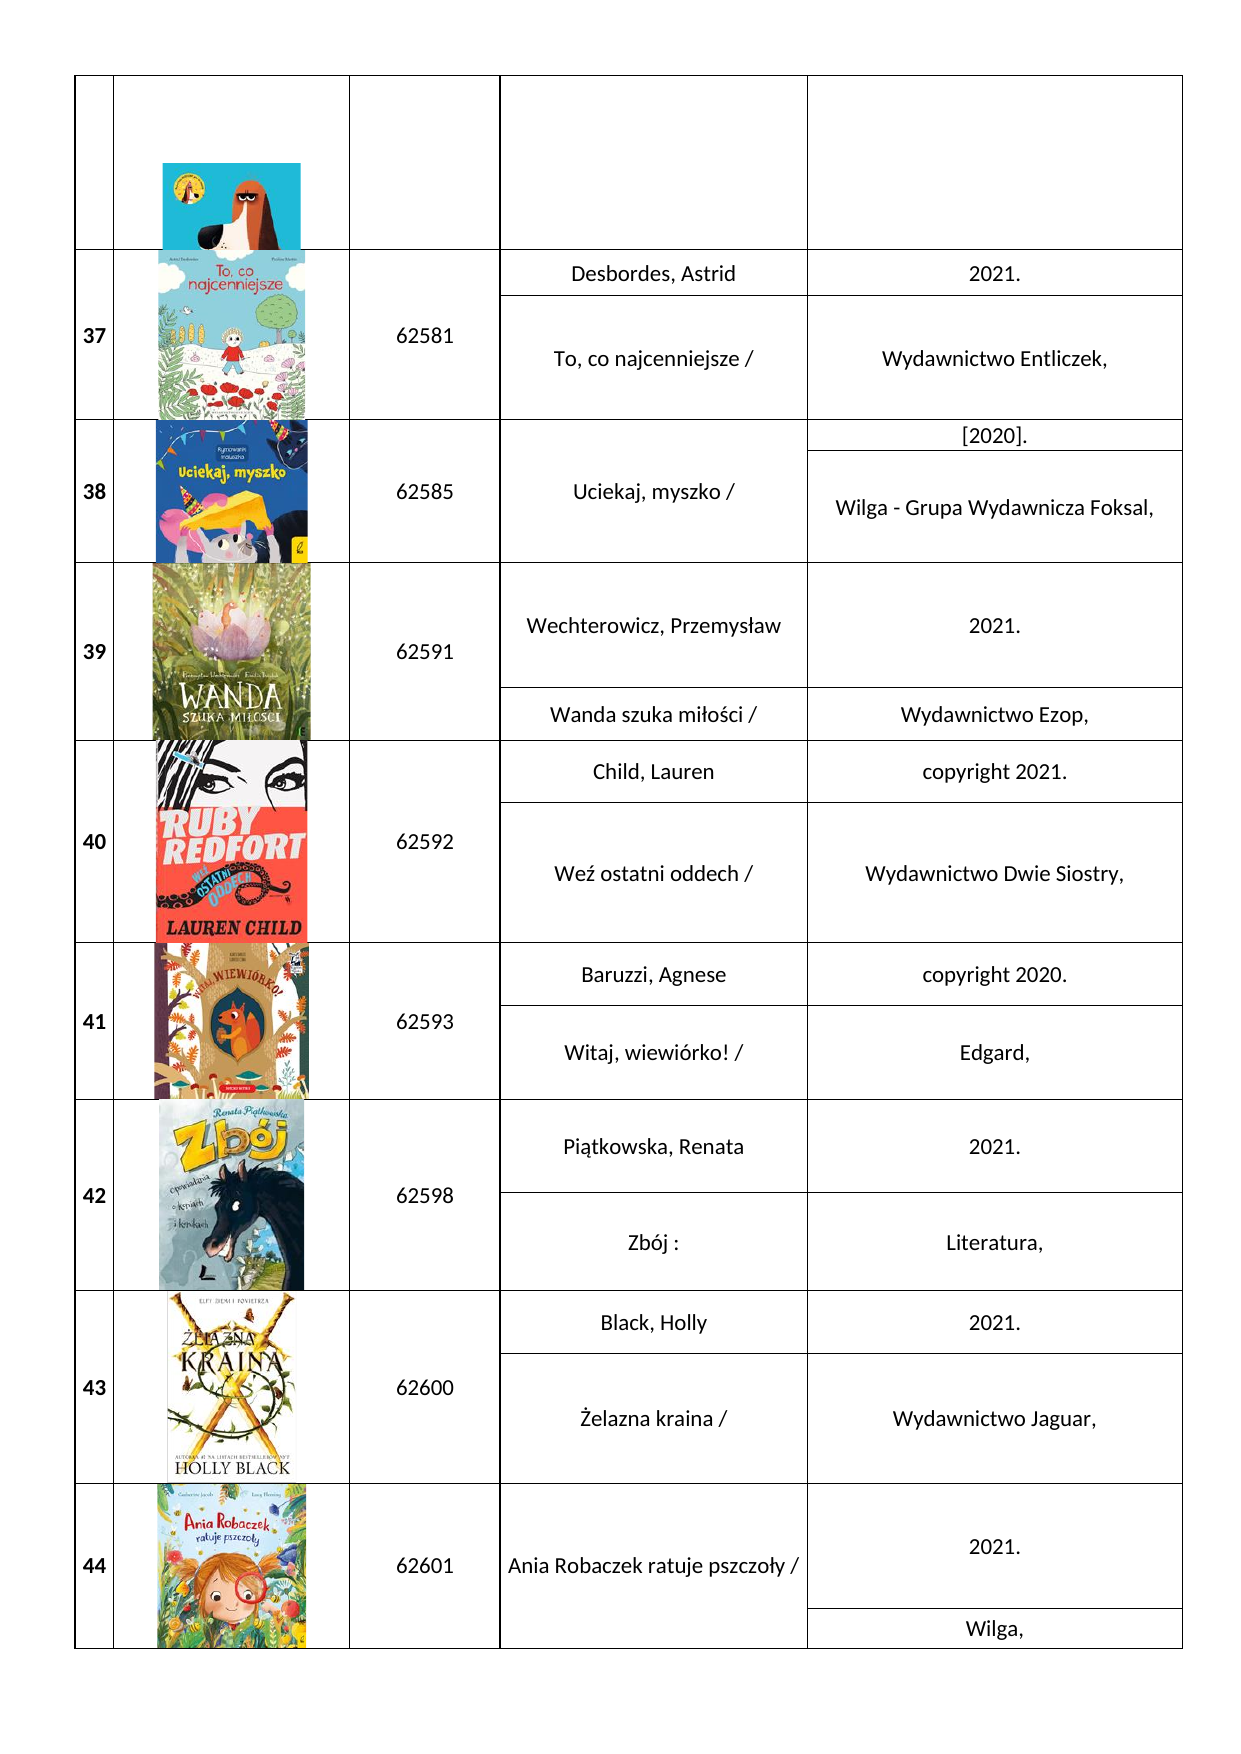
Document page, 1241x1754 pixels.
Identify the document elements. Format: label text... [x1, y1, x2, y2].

table_cell [76, 76, 113, 249]
table_cell 37 [76, 250, 113, 419]
table_cell 41 [76, 943, 113, 1098]
table_cell [2020]. [808, 420, 1182, 450]
table_cell Black, Holly [501, 1291, 807, 1352]
table_cell 2021. [808, 563, 1182, 687]
table_cell 40 [76, 741, 113, 942]
table_cell [311, 563, 349, 740]
table_cell Literatura, [808, 1193, 1182, 1290]
table_cell Zbój : [501, 1193, 807, 1290]
table_cell 2021. [808, 1484, 1182, 1608]
table_cell [114, 1484, 157, 1647]
table_cell [114, 943, 154, 1098]
table_cell [309, 943, 349, 1098]
table_cell 62585 [350, 420, 499, 562]
table_cell Ania Robaczek ratuje pszczoły / [501, 1484, 807, 1647]
table_cell Edgard, [808, 1006, 1182, 1098]
table_cell To, co najcenniejsze / [501, 296, 807, 419]
table_cell Wydawnictwo Entliczek, [808, 296, 1182, 419]
table_cell [308, 420, 349, 562]
table_cell [114, 250, 158, 419]
table_cell 62593 [350, 943, 499, 1098]
table_cell 39 [76, 563, 113, 740]
table_cell 62601 [350, 1484, 499, 1647]
table_cell copyright 2020. [808, 943, 1182, 1005]
table_cell Wydawnictwo Jaguar, [808, 1354, 1182, 1483]
table_cell Piątkowska, Renata [501, 1100, 807, 1192]
table_cell 44 [76, 1484, 113, 1647]
table_cell 62591 [350, 563, 499, 740]
table_cell [297, 1291, 349, 1483]
table_cell Desbordes, Astrid [501, 250, 807, 295]
table_cell Wydawnictwo Ezop, [808, 688, 1182, 740]
table_cell 2021. [808, 250, 1182, 295]
table_cell [114, 563, 152, 740]
table_cell [350, 76, 499, 249]
table_cell 43 [76, 1291, 113, 1483]
table_cell Witaj, wiewiórko! / [501, 1006, 807, 1098]
table_cell 62600 [350, 1291, 499, 1483]
table_cell [307, 1484, 349, 1647]
table_cell [305, 1100, 349, 1290]
table_cell Uciekaj, myszko / [501, 420, 807, 562]
table_cell Wilga, [808, 1609, 1182, 1647]
table_cell Wydawnictwo Dwie Siostry, [808, 803, 1182, 942]
table_cell 62592 [350, 741, 499, 942]
table_cell [501, 76, 807, 249]
table_cell [308, 741, 349, 942]
table_cell Wechterowicz, Przemysław [501, 563, 807, 687]
table_cell Baruzzi, Agnese [501, 943, 807, 1005]
table_cell 38 [76, 420, 113, 562]
table_cell Weź ostatni oddech / [501, 803, 807, 942]
table_cell [114, 741, 155, 942]
table_cell [808, 76, 1182, 249]
table_cell 2021. [808, 1291, 1182, 1352]
table_cell copyright 2021. [808, 741, 1182, 802]
table_cell 2021. [808, 1100, 1182, 1192]
table_cell [114, 76, 349, 249]
table_cell [114, 420, 155, 562]
table_cell Child, Lauren [501, 741, 807, 802]
table_cell Wilga - Grupa Wydawnicza Foksal, [808, 451, 1182, 562]
table_cell [306, 250, 349, 419]
table_cell 42 [76, 1100, 113, 1290]
table_cell [114, 1291, 167, 1483]
table_cell 62581 [350, 250, 499, 419]
table_cell 62598 [350, 1100, 499, 1290]
table_cell [114, 1100, 159, 1290]
table_cell Żelazna kraina / [501, 1354, 807, 1483]
table_cell Wanda szuka miłości / [501, 688, 807, 740]
